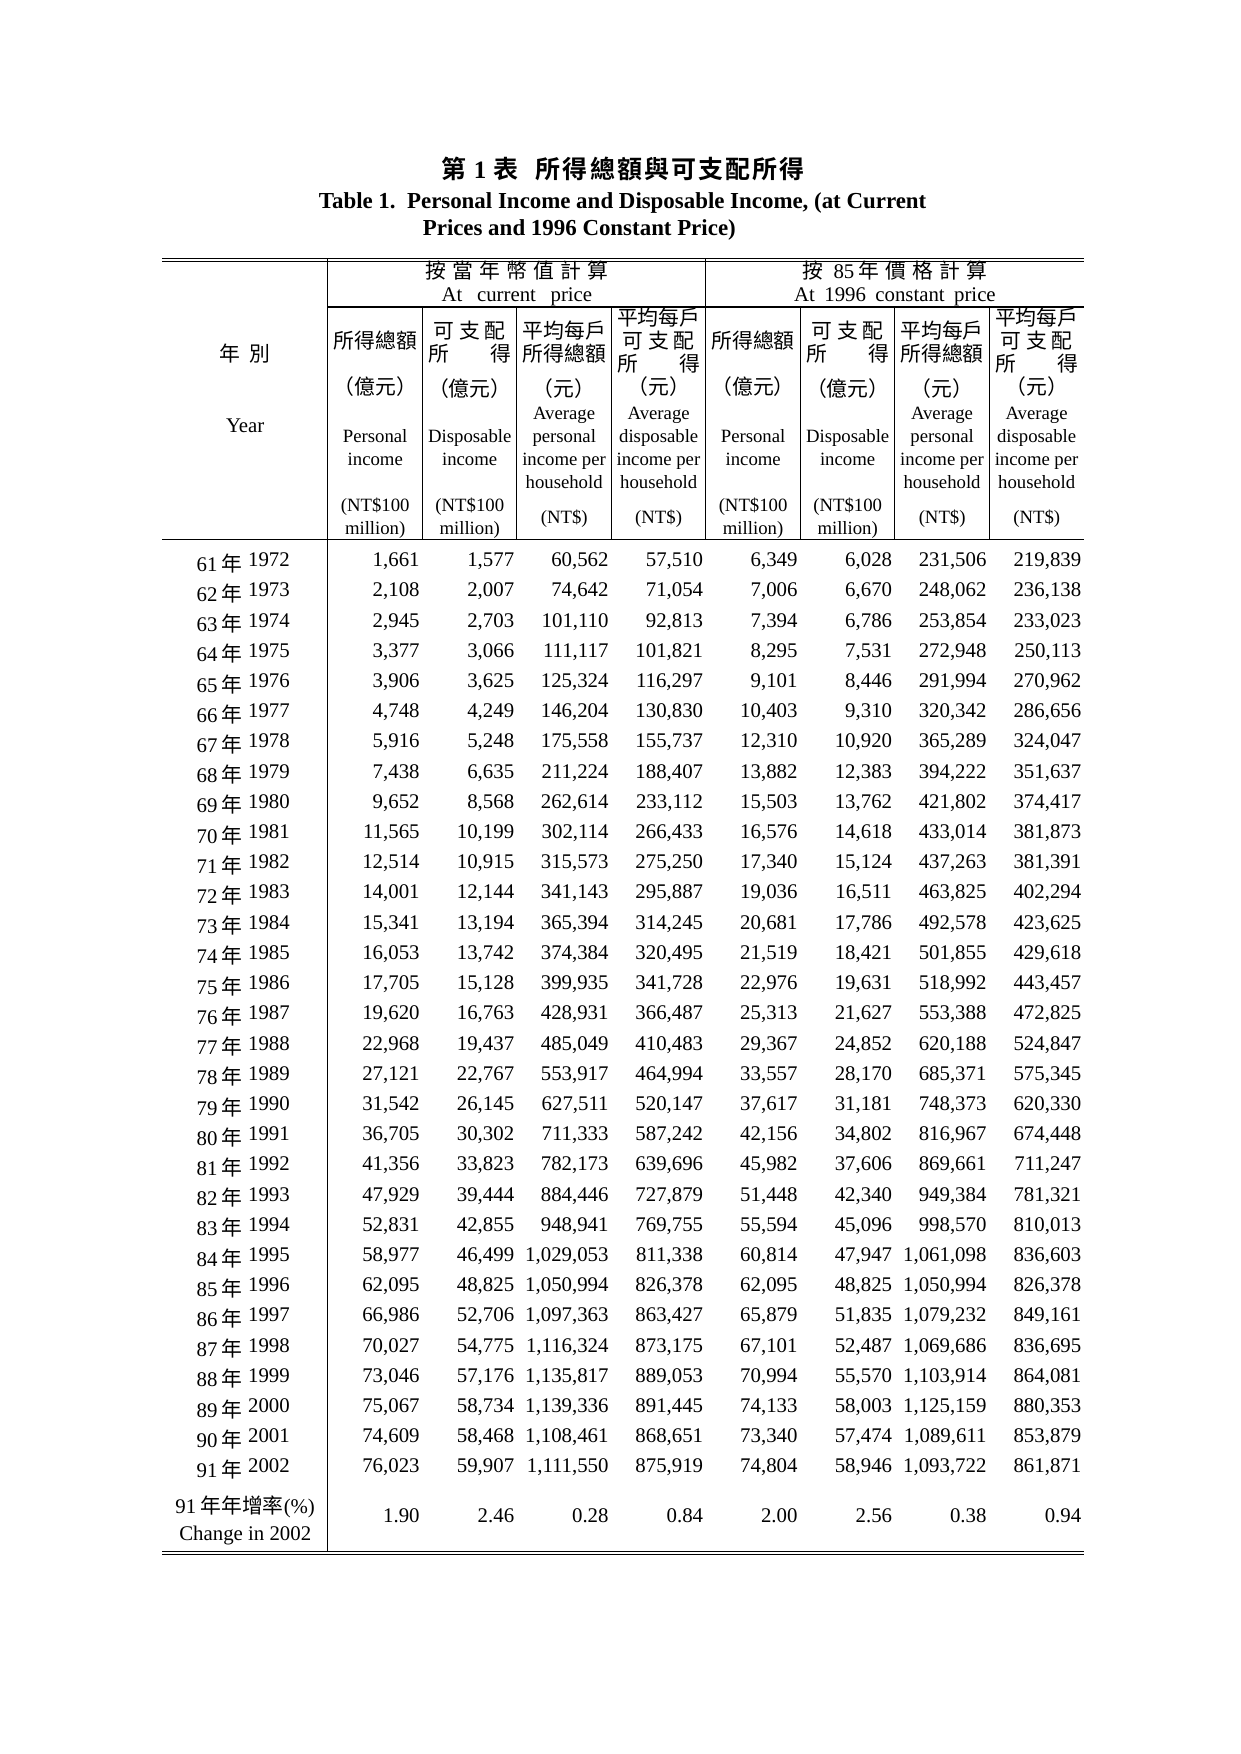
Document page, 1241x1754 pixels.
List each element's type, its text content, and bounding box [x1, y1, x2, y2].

table_cell [328, 1484, 422, 1490]
table_cell 836,695 [989, 1333, 1084, 1363]
table_cell 64年 [162, 638, 245, 668]
table_cell 83年 [162, 1212, 245, 1242]
table_cell 70年 [162, 819, 245, 849]
table_cell 884,446 [517, 1181, 611, 1212]
table_cell 421,802 [895, 789, 989, 819]
table_cell 74,642 [517, 577, 611, 607]
table_cell 58,468 [422, 1423, 517, 1453]
table_cell 472,825 [989, 1000, 1084, 1030]
table_cell 1,079,232 [895, 1302, 989, 1332]
table_cell 1974 [245, 608, 327, 638]
table_cell 302,114 [517, 819, 611, 849]
table_cell Personal income (NT$100 million) [328, 401, 422, 539]
table_cell 5,916 [328, 728, 422, 758]
table_cell 365,289 [895, 728, 989, 758]
table_cell 47,947 [800, 1242, 894, 1272]
table_cell 1,139,336 [517, 1393, 611, 1423]
table_cell 175,558 [517, 728, 611, 758]
table_cell 26,145 [422, 1091, 517, 1121]
table_cell 62,095 [706, 1272, 800, 1302]
table_cell 59,907 [422, 1453, 517, 1483]
table_cell 11,565 [328, 819, 422, 849]
table_cell 2,703 [422, 608, 517, 638]
table_cell 428,931 [517, 1000, 611, 1030]
table_cell 42,340 [800, 1181, 894, 1212]
table_cell 54,775 [422, 1333, 517, 1363]
table_cell 22,976 [706, 970, 800, 1000]
table_cell 381,873 [989, 819, 1084, 849]
table_cell 63年 [162, 608, 245, 638]
table_cell 所得總額 （億元） [328, 308, 422, 401]
table_cell 727,879 [611, 1181, 706, 1212]
table_cell 7,531 [800, 638, 894, 668]
table_cell 253,854 [895, 608, 989, 638]
table_cell Year [162, 401, 327, 539]
table_cell 8,295 [706, 638, 800, 668]
table_cell 9,652 [328, 789, 422, 819]
table_cell 1,061,098 [895, 1242, 989, 1272]
table_cell 639,696 [611, 1151, 706, 1181]
table_cell 3,377 [328, 638, 422, 668]
table_cell 270,962 [989, 668, 1084, 698]
table_cell 748,373 [895, 1091, 989, 1121]
table_cell 1987 [245, 1000, 327, 1030]
table_cell 42,855 [422, 1212, 517, 1242]
table_cell [422, 1545, 517, 1551]
table_cell 116,297 [611, 668, 706, 698]
table_cell 46,499 [422, 1242, 517, 1272]
table_cell 1977 [245, 698, 327, 728]
table_cell 58,003 [800, 1393, 894, 1423]
table_cell 2,007 [422, 577, 517, 607]
table_cell 1998 [245, 1333, 327, 1363]
table_cell 188,407 [611, 759, 706, 789]
table_cell 1,111,550 [517, 1453, 611, 1483]
table_cell 836,603 [989, 1242, 1084, 1272]
table_cell 87年 [162, 1333, 245, 1363]
table_cell 233,112 [611, 789, 706, 819]
table_cell 1,089,611 [895, 1423, 989, 1453]
table_cell 949,384 [895, 1181, 989, 1212]
table_cell 73年 [162, 910, 245, 940]
table_cell 211,224 [517, 759, 611, 789]
table_cell 1980 [245, 789, 327, 819]
table_cell 1993 [245, 1181, 327, 1212]
table_cell 711,247 [989, 1151, 1084, 1181]
table_cell 57,510 [611, 547, 706, 577]
table_cell [162, 242, 1084, 258]
table_cell 295,887 [611, 879, 706, 909]
table_cell 75年 [162, 970, 245, 1000]
table_cell 3,625 [422, 668, 517, 698]
table_cell 14,618 [800, 819, 894, 849]
table_cell [800, 1545, 894, 1551]
table_cell [162, 540, 245, 547]
table_cell 410,483 [611, 1030, 706, 1061]
table_cell 70,027 [328, 1333, 422, 1363]
table_cell 2002 [245, 1453, 327, 1483]
table_cell 320,342 [895, 698, 989, 728]
table_cell 62,095 [328, 1272, 422, 1302]
table_cell 76年 [162, 1000, 245, 1030]
table_cell 250,113 [989, 638, 1084, 668]
table_cell 394,222 [895, 759, 989, 789]
table_cell 19,437 [422, 1030, 517, 1061]
table_cell 平均每戶所得總額 （元） [895, 308, 989, 401]
table_cell 1992 [245, 1151, 327, 1181]
table_cell 553,917 [517, 1061, 611, 1091]
table_cell 可 支 配所 得 （億元） [423, 308, 516, 401]
table_cell 27,121 [328, 1061, 422, 1091]
table_cell [422, 540, 517, 547]
table_cell 1986 [245, 970, 327, 1000]
table_cell 90年 [162, 1423, 245, 1453]
table_cell 48,825 [422, 1272, 517, 1302]
table_cell 57,176 [422, 1363, 517, 1393]
table_cell 811,338 [611, 1242, 706, 1272]
table_cell 5,248 [422, 728, 517, 758]
table_cell 1994 [245, 1212, 327, 1242]
table_cell 73,340 [706, 1423, 800, 1453]
table_cell 20,681 [706, 910, 800, 940]
table_cell 74,804 [706, 1453, 800, 1483]
table_cell 平均每戶可 支 配所 得 （元） [990, 308, 1084, 401]
table_cell 433,014 [895, 819, 989, 849]
table_cell 85年 [162, 1272, 245, 1302]
table_cell 72年 [162, 879, 245, 909]
table_cell [989, 540, 1084, 547]
table_cell 33,557 [706, 1061, 800, 1091]
table_cell [706, 1545, 800, 1551]
table_cell [706, 1484, 800, 1490]
table_cell 37,606 [800, 1151, 894, 1181]
table_cell 1,135,817 [517, 1363, 611, 1393]
table_cell 1991 [245, 1121, 327, 1151]
table_cell 1,097,363 [517, 1302, 611, 1332]
table_cell 6,786 [800, 608, 894, 638]
table_cell 4,748 [328, 698, 422, 728]
table_cell 60,562 [517, 547, 611, 577]
table_cell 443,457 [989, 970, 1084, 1000]
table_cell 19,620 [328, 1000, 422, 1030]
table_cell 13,742 [422, 940, 517, 970]
table_cell 587,242 [611, 1121, 706, 1151]
table_cell 1989 [245, 1061, 327, 1091]
table_cell 9,101 [706, 668, 800, 698]
table_cell [800, 1484, 894, 1490]
table_cell 4,249 [422, 698, 517, 728]
table_cell 66年 [162, 698, 245, 728]
table_cell 374,384 [517, 940, 611, 970]
table_cell [517, 1484, 611, 1490]
table_cell 575,345 [989, 1061, 1084, 1091]
table_cell 10,199 [422, 819, 517, 849]
table_cell 52,706 [422, 1302, 517, 1332]
table_cell 2.46 [422, 1490, 517, 1545]
table_cell 58,977 [328, 1242, 422, 1272]
table_cell 262,614 [517, 789, 611, 819]
table_cell 17,786 [800, 910, 894, 940]
table_cell [706, 540, 800, 547]
table_cell [517, 1545, 611, 1551]
table_cell 18,421 [800, 940, 894, 970]
table_cell 341,728 [611, 970, 706, 1000]
table_cell 3,906 [328, 668, 422, 698]
table_cell 31,181 [800, 1091, 894, 1121]
table_cell 869,661 [895, 1151, 989, 1181]
table_cell 291,994 [895, 668, 989, 698]
table_cell 78年 [162, 1061, 245, 1091]
table_cell 1973 [245, 577, 327, 607]
table_cell 314,245 [611, 910, 706, 940]
table_cell 92,813 [611, 608, 706, 638]
table_cell 平均每戶可 支 配所 得 （元） [612, 308, 705, 401]
table_cell 28,170 [800, 1061, 894, 1091]
table_cell 341,143 [517, 879, 611, 909]
table_cell 1984 [245, 910, 327, 940]
table_cell [611, 1545, 706, 1551]
table_cell 849,161 [989, 1302, 1084, 1332]
table_cell 89年 [162, 1393, 245, 1423]
table_cell 1999 [245, 1363, 327, 1393]
table_cell 315,573 [517, 849, 611, 879]
table_cell 48,825 [800, 1272, 894, 1302]
table_cell 518,992 [895, 970, 989, 1000]
table_cell [611, 540, 706, 547]
table_cell 19,631 [800, 970, 894, 1000]
table_cell 70,994 [706, 1363, 800, 1393]
table_cell 12,514 [328, 849, 422, 879]
table_cell 553,388 [895, 1000, 989, 1030]
table_cell [989, 1484, 1084, 1490]
table_cell 1988 [245, 1030, 327, 1061]
table_cell 6,670 [800, 577, 894, 607]
table_cell 231,506 [895, 547, 989, 577]
table_cell 853,879 [989, 1423, 1084, 1453]
table_cell 6,349 [706, 547, 800, 577]
table_cell 998,570 [895, 1212, 989, 1242]
table_cell 76,023 [328, 1453, 422, 1483]
table_cell 711,333 [517, 1121, 611, 1151]
table_cell 1,125,159 [895, 1393, 989, 1423]
table_cell 2,108 [328, 577, 422, 607]
table_cell 15,128 [422, 970, 517, 1000]
table_cell 91年年增率(%) Change in 2002 [162, 1490, 327, 1545]
table_cell 33,823 [422, 1151, 517, 1181]
table_cell 16,511 [800, 879, 894, 909]
table_cell 1978 [245, 728, 327, 758]
table_cell [895, 540, 989, 547]
table_cell 36,705 [328, 1121, 422, 1151]
table_cell 781,321 [989, 1181, 1084, 1212]
table_cell [245, 540, 327, 547]
table_cell 60,814 [706, 1242, 800, 1272]
table_cell 55,570 [800, 1363, 894, 1393]
table_cell 12,144 [422, 879, 517, 909]
table_cell 13,762 [800, 789, 894, 819]
table_cell 101,110 [517, 608, 611, 638]
table_cell [517, 540, 611, 547]
table_cell 57,474 [800, 1423, 894, 1453]
table_cell 58,734 [422, 1393, 517, 1423]
table_cell 1982 [245, 849, 327, 879]
table_cell 69年 [162, 789, 245, 819]
table_cell 8,568 [422, 789, 517, 819]
table_cell 61年 [162, 547, 245, 577]
table_cell 275,250 [611, 849, 706, 879]
table_cell 826,378 [611, 1272, 706, 1302]
table_cell [989, 1545, 1084, 1551]
table_cell [328, 1545, 422, 1551]
table_cell [895, 1484, 989, 1490]
table_cell 125,324 [517, 668, 611, 698]
table_cell 1996 [245, 1272, 327, 1302]
table_cell 12,310 [706, 728, 800, 758]
table_cell 16,763 [422, 1000, 517, 1030]
table_cell Average personal income per household (NT$) [895, 401, 989, 539]
table_cell 45,096 [800, 1212, 894, 1242]
table_cell 429,618 [989, 940, 1084, 970]
table_cell 1981 [245, 819, 327, 849]
table_cell [800, 540, 894, 547]
table_cell 1,116,324 [517, 1333, 611, 1363]
table_cell 861,871 [989, 1453, 1084, 1483]
table_cell 按當年幣值計算 At current price [328, 262, 705, 306]
table_cell 810,013 [989, 1212, 1084, 1242]
table_cell 29,367 [706, 1030, 800, 1061]
table_cell 7,394 [706, 608, 800, 638]
table_cell 41,356 [328, 1151, 422, 1181]
table_cell 816,967 [895, 1121, 989, 1151]
table_cell 65年 [162, 668, 245, 698]
table_cell 374,417 [989, 789, 1084, 819]
table_cell 1972 [245, 547, 327, 577]
table_cell 891,445 [611, 1393, 706, 1423]
table_cell 10,920 [800, 728, 894, 758]
table_cell 1975 [245, 638, 327, 668]
table_cell [611, 1484, 706, 1490]
table_cell 6,028 [800, 547, 894, 577]
table_cell 74年 [162, 940, 245, 970]
table_cell 674,448 [989, 1121, 1084, 1151]
table_cell 22,968 [328, 1030, 422, 1061]
table_cell 272,948 [895, 638, 989, 668]
table_cell 1,069,686 [895, 1333, 989, 1363]
table_cell 1,103,914 [895, 1363, 989, 1393]
table_cell 8,446 [800, 668, 894, 698]
table_cell 16,053 [328, 940, 422, 970]
table_cell 155,737 [611, 728, 706, 758]
table_cell 14,001 [328, 879, 422, 909]
table_cell 627,511 [517, 1091, 611, 1121]
table_cell 2001 [245, 1423, 327, 1453]
table_cell 0.94 [989, 1490, 1084, 1545]
table_cell 30,302 [422, 1121, 517, 1151]
table_cell 146,204 [517, 698, 611, 728]
table_cell 7,438 [328, 759, 422, 789]
table_cell 51,448 [706, 1181, 800, 1212]
table_cell 2,945 [328, 608, 422, 638]
table_cell 1976 [245, 668, 327, 698]
table_cell 463,825 [895, 879, 989, 909]
table_cell Personal income (NT$100 million) [706, 401, 800, 539]
table_cell 75,067 [328, 1393, 422, 1423]
table_cell 1983 [245, 879, 327, 909]
table_cell 67年 [162, 728, 245, 758]
table_cell 73,046 [328, 1363, 422, 1393]
table_cell 864,081 [989, 1363, 1084, 1393]
table_cell 66,986 [328, 1302, 422, 1332]
table_cell 1997 [245, 1302, 327, 1332]
table_cell 501,855 [895, 940, 989, 970]
table_cell 365,394 [517, 910, 611, 940]
table_cell 485,049 [517, 1030, 611, 1061]
table_cell 266,433 [611, 819, 706, 849]
table_cell 42,156 [706, 1121, 800, 1151]
table_cell 74,609 [328, 1423, 422, 1453]
table_cell 1,050,994 [517, 1272, 611, 1302]
table_cell 88年 [162, 1363, 245, 1393]
table_cell 0.38 [895, 1490, 989, 1545]
table_cell 1,029,053 [517, 1242, 611, 1272]
table_cell 平均每戶所得總額 （元） [517, 308, 611, 401]
table_cell 25,313 [706, 1000, 800, 1030]
table_cell 24,852 [800, 1030, 894, 1061]
table_cell 2.56 [800, 1490, 894, 1545]
table_cell 130,830 [611, 698, 706, 728]
table_cell 437,263 [895, 849, 989, 879]
table_cell 10,915 [422, 849, 517, 879]
table_cell 77年 [162, 1030, 245, 1061]
table_cell 1,093,722 [895, 1453, 989, 1483]
table_cell 82年 [162, 1181, 245, 1212]
table_cell 381,391 [989, 849, 1084, 879]
table_cell 6,635 [422, 759, 517, 789]
table_cell [328, 540, 422, 547]
table_cell 524,847 [989, 1030, 1084, 1061]
table_cell [162, 1545, 327, 1551]
table_cell 91年 [162, 1453, 245, 1483]
table_cell 所得總額 （億元） [706, 308, 800, 401]
table_cell 324,047 [989, 728, 1084, 758]
table_cell 71,054 [611, 577, 706, 607]
table_cell 685,371 [895, 1061, 989, 1091]
table_cell [162, 1484, 245, 1490]
table_cell 1995 [245, 1242, 327, 1272]
table_cell 21,627 [800, 1000, 894, 1030]
table_cell 492,578 [895, 910, 989, 940]
table_cell 0.84 [611, 1490, 706, 1545]
table_cell 826,378 [989, 1272, 1084, 1302]
table_cell 873,175 [611, 1333, 706, 1363]
table_cell 101,821 [611, 638, 706, 668]
table_cell 366,487 [611, 1000, 706, 1030]
table_cell 2000 [245, 1393, 327, 1423]
table_cell 868,651 [611, 1423, 706, 1453]
table_cell 37,617 [706, 1091, 800, 1121]
table_cell 74,133 [706, 1393, 800, 1423]
table_cell 9,310 [800, 698, 894, 728]
table_cell Average personal income per household (NT$) [517, 401, 611, 539]
table_cell 按85年價格計算 At 1996 constant price [706, 262, 1084, 306]
table_cell 1,050,994 [895, 1272, 989, 1302]
table_cell [895, 1545, 989, 1551]
table_cell 86年 [162, 1302, 245, 1332]
table_cell 可 支 配所 得 （億元） [801, 308, 894, 401]
table_cell 84年 [162, 1242, 245, 1272]
table_cell 889,053 [611, 1363, 706, 1393]
table_cell 65,879 [706, 1302, 800, 1332]
table_cell 7,006 [706, 577, 800, 607]
table_cell 2.00 [706, 1490, 800, 1545]
table_cell 399,935 [517, 970, 611, 1000]
table_cell 55,594 [706, 1212, 800, 1242]
table_cell 52,487 [800, 1333, 894, 1363]
table_cell Average disposable income per household (NT$) [612, 401, 705, 539]
table_cell 1.90 [328, 1490, 422, 1545]
table_cell 47,929 [328, 1181, 422, 1212]
table_cell 402,294 [989, 879, 1084, 909]
table_cell [162, 262, 327, 306]
table_cell 286,656 [989, 698, 1084, 728]
table_cell [245, 1484, 327, 1490]
table_cell 1979 [245, 759, 327, 789]
table_cell 年 別 [162, 306, 327, 401]
table_cell 620,330 [989, 1091, 1084, 1121]
table_cell 15,124 [800, 849, 894, 879]
table_cell 81年 [162, 1151, 245, 1181]
table_cell 464,994 [611, 1061, 706, 1091]
table_cell 80年 [162, 1121, 245, 1151]
table_cell 111,117 [517, 638, 611, 668]
table_cell 17,705 [328, 970, 422, 1000]
table_cell 880,353 [989, 1393, 1084, 1423]
table_cell 1985 [245, 940, 327, 970]
table_cell 0.28 [517, 1490, 611, 1545]
table_cell 1990 [245, 1091, 327, 1121]
table_cell 948,941 [517, 1212, 611, 1242]
table_cell 39,444 [422, 1181, 517, 1212]
table_cell 423,625 [989, 910, 1084, 940]
table_header 第1表 所得總額與可支配所得 [162, 150, 1084, 187]
table_cell 875,919 [611, 1453, 706, 1483]
table_cell 320,495 [611, 940, 706, 970]
table_cell 22,767 [422, 1061, 517, 1091]
table_cell 17,340 [706, 849, 800, 879]
table_cell 10,403 [706, 698, 800, 728]
table_cell 79年 [162, 1091, 245, 1121]
table_cell 19,036 [706, 879, 800, 909]
table_cell 233,023 [989, 608, 1084, 638]
table_cell 15,341 [328, 910, 422, 940]
table_cell 13,194 [422, 910, 517, 940]
table_cell Table 1. Personal Income and Disposable Income, (at Current Prices and 1996 Constant Price) [162, 188, 1084, 242]
table_cell Disposable income (NT$100 million) [801, 401, 894, 539]
table_cell 3,066 [422, 638, 517, 668]
table_cell 248,062 [895, 577, 989, 607]
table_cell 51,835 [800, 1302, 894, 1332]
table_cell 34,802 [800, 1121, 894, 1151]
table_cell 67,101 [706, 1333, 800, 1363]
table_cell 58,946 [800, 1453, 894, 1483]
table_cell Average disposable income per household (NT$) [990, 401, 1084, 539]
table_cell 782,173 [517, 1151, 611, 1181]
table_cell 769,755 [611, 1212, 706, 1242]
table_cell 16,576 [706, 819, 800, 849]
table_cell 219,839 [989, 547, 1084, 577]
table_cell 15,503 [706, 789, 800, 819]
table_cell 236,138 [989, 577, 1084, 607]
table_cell 68年 [162, 759, 245, 789]
table_cell 12,383 [800, 759, 894, 789]
table_cell 520,147 [611, 1091, 706, 1121]
table_cell 21,519 [706, 940, 800, 970]
table_cell 13,882 [706, 759, 800, 789]
table_cell 1,577 [422, 547, 517, 577]
table_cell 620,188 [895, 1030, 989, 1061]
table_cell 351,637 [989, 759, 1084, 789]
table_cell 62年 [162, 577, 245, 607]
table_cell 1,108,461 [517, 1423, 611, 1453]
table_cell Disposable income (NT$100 million) [423, 401, 516, 539]
table_cell 31,542 [328, 1091, 422, 1121]
table_cell 52,831 [328, 1212, 422, 1242]
table_cell [422, 1484, 517, 1490]
table_cell 71年 [162, 849, 245, 879]
table_cell 1,661 [328, 547, 422, 577]
table_cell 45,982 [706, 1151, 800, 1181]
table_cell 863,427 [611, 1302, 706, 1332]
